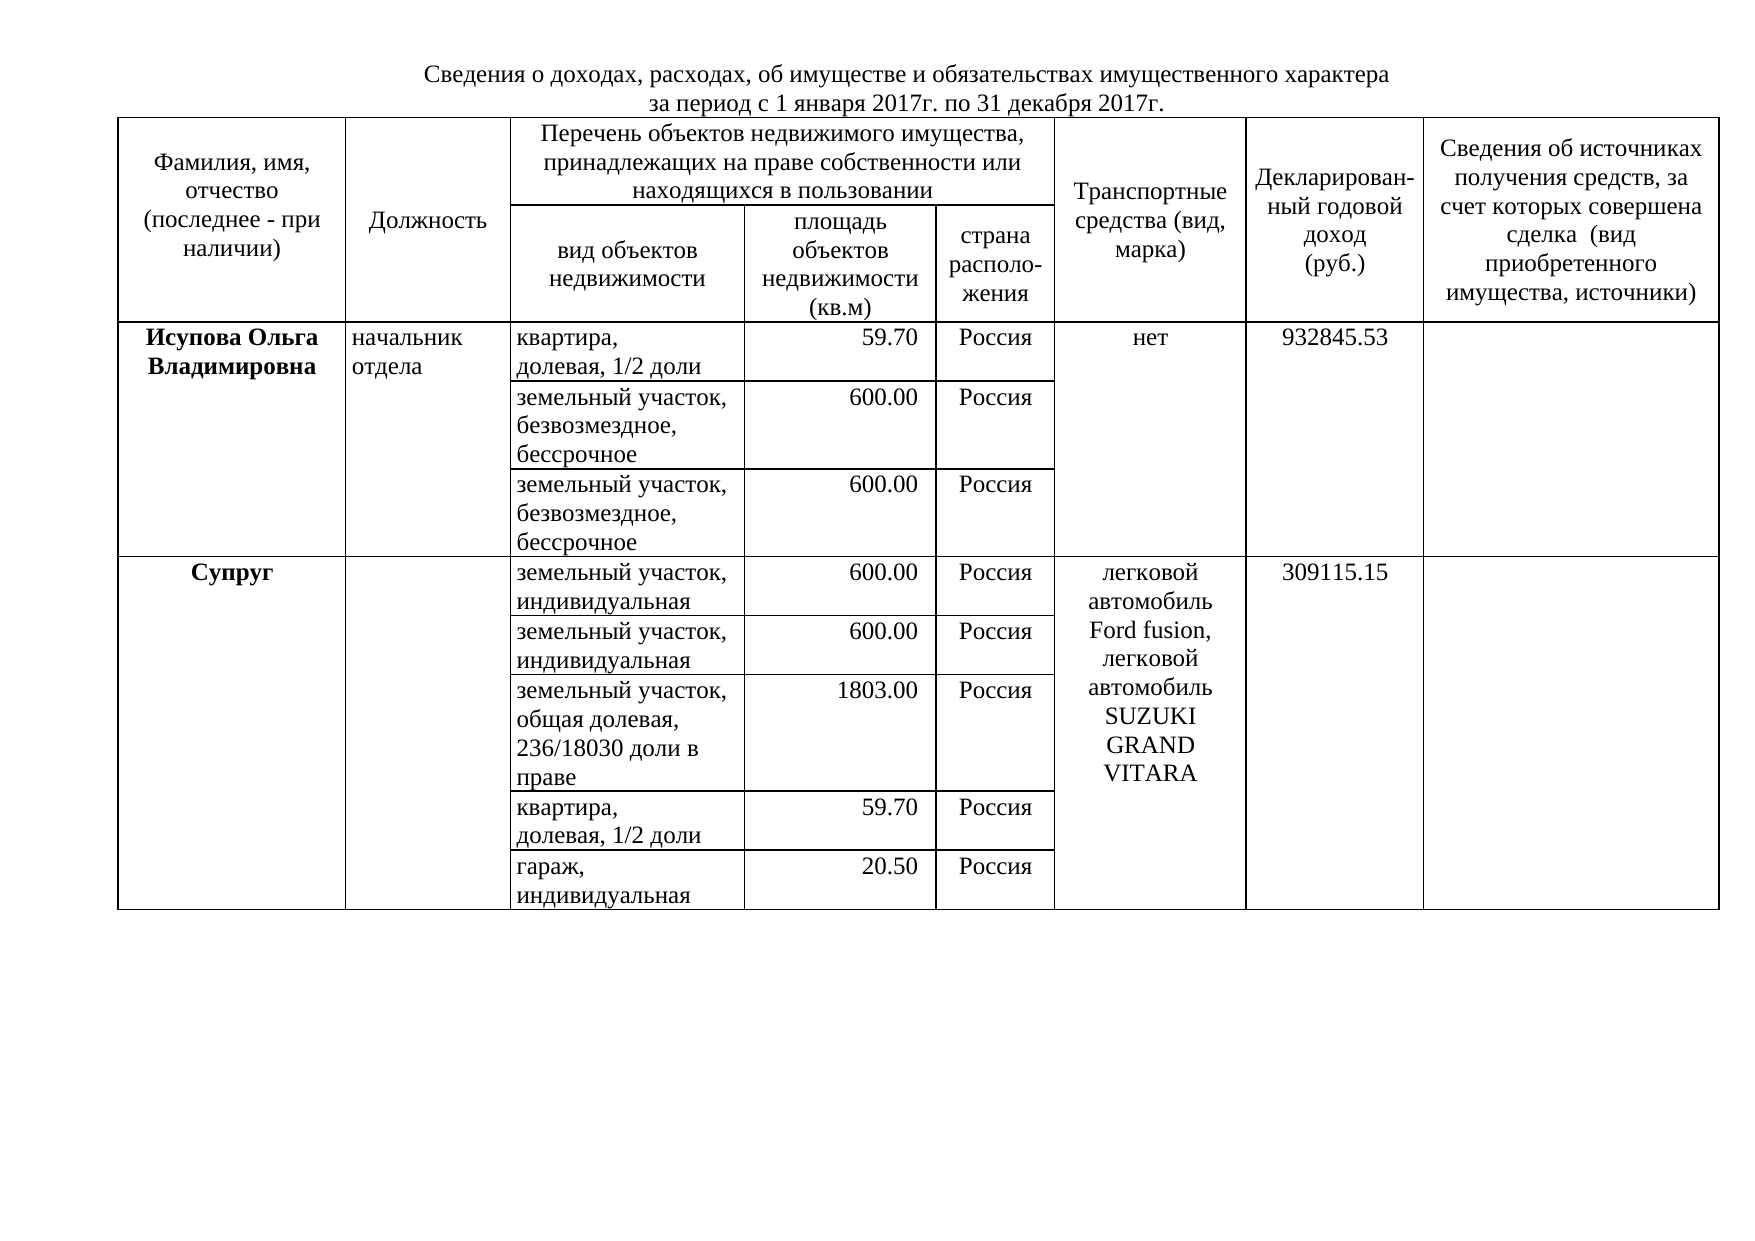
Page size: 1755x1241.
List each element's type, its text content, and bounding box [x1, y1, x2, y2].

table_header Фамилия, имя, отчество (последнее - при наличии) [119, 118, 345, 321]
table_cell 20.50 [745, 851, 935, 908]
table_cell Россия [937, 557, 1054, 615]
table_cell земельный участок, безвозмездное, бессрочное [511, 382, 744, 468]
table_cell 600.00 [745, 470, 935, 556]
table_cell нет [1055, 323, 1245, 556]
text Сведения о доходах, расходах, об имуществе и обязательствах имущественного характера [118, 59, 1695, 88]
table_cell 600.00 [745, 557, 935, 615]
table_cell страна располо- жения [937, 206, 1054, 321]
text за период с 1 января 2017г. по 31 декабря 2017г. [118, 88, 1695, 117]
table_header Декларирован-ный годовой доход (руб.) [1247, 118, 1423, 321]
table_header Сведения об источниках получения средств, за счет которых совершена сделка (вид приобретенного имущества, источники) [1424, 118, 1718, 321]
table_cell Россия [937, 382, 1054, 468]
table_cell 600.00 [745, 382, 935, 468]
table_header Должность [346, 118, 510, 321]
table_cell Россия [937, 616, 1054, 674]
table_cell Супруг [119, 557, 345, 908]
table_cell [1424, 557, 1718, 908]
table_cell Россия [937, 792, 1054, 849]
table_cell 1803.00 [745, 675, 935, 790]
table_cell 309115.15 [1247, 557, 1423, 908]
table_header Транспортные средства (вид, марка) [1055, 118, 1245, 321]
table_header Перечень объектов недвижимого имущества, принадлежащих на праве собственности или находящихся в пользовании [511, 118, 1054, 204]
table_cell вид объектов недвижимости [511, 206, 744, 321]
table_cell гараж, индивидуальная [511, 851, 744, 908]
table_cell [346, 557, 510, 908]
table_cell Исупова Ольга Владимировна [119, 323, 345, 556]
table_cell земельный участок, общая долевая, 236/18030 доли в праве [511, 675, 744, 790]
table_cell легковой автомобиль Ford fusion, легковой автомобиль SUZUKI GRAND VITARA [1055, 557, 1245, 908]
table_cell Россия [937, 675, 1054, 790]
table_cell 59.70 [745, 323, 935, 380]
table_cell 600.00 [745, 616, 935, 674]
table_cell квартира, долевая, 1/2 доли [511, 792, 744, 849]
table_cell квартира, долевая, 1/2 доли [511, 323, 744, 380]
table_cell 59.70 [745, 792, 935, 849]
table_cell Россия [937, 851, 1054, 908]
table_cell [1424, 323, 1718, 556]
table_cell площадь объектов недвижимости (кв.м) [745, 206, 935, 321]
table_cell Россия [937, 470, 1054, 556]
table_cell земельный участок, индивидуальная [511, 557, 744, 615]
table_cell земельный участок, безвозмездное, бессрочное [511, 470, 744, 556]
table_cell Россия [937, 323, 1054, 380]
table_cell начальник отдела [346, 323, 510, 556]
table_cell 932845.53 [1247, 323, 1423, 556]
table_cell земельный участок, индивидуальная [511, 616, 744, 674]
